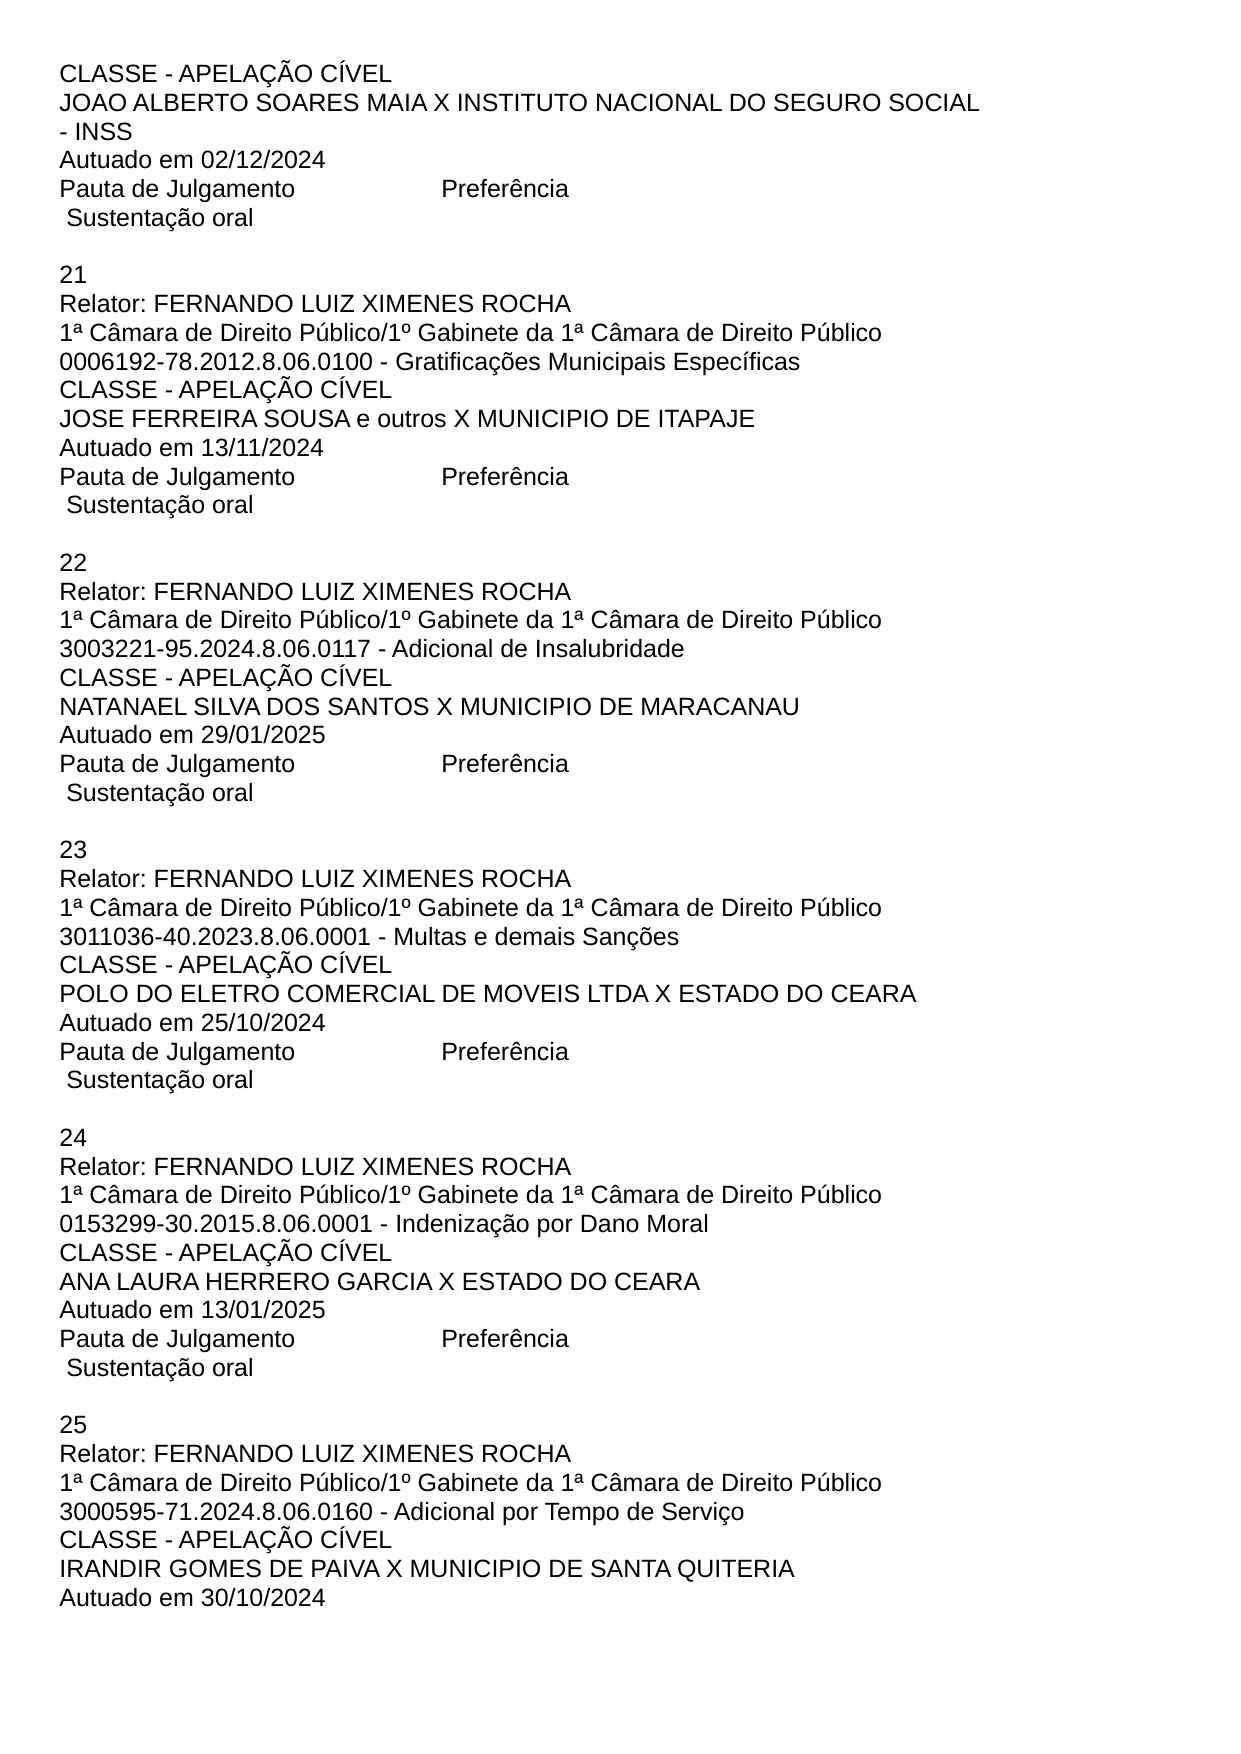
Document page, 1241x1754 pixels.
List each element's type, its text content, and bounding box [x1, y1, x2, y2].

text Sustentação oral [59, 1353, 989, 1382]
text 1ª Câmara de Direito Público/1º Gabinete da 1ª Câmara de Direito Público [59, 1468, 989, 1497]
text CLASSE - APELAÇÃO CÍVEL [59, 59, 989, 88]
text Autuado em 13/01/2025 [59, 1295, 989, 1324]
text Autuado em 30/10/2024 [59, 1583, 989, 1612]
text 22 [59, 548, 989, 577]
text 1ª Câmara de Direito Público/1º Gabinete da 1ª Câmara de Direito Público [59, 1180, 989, 1209]
text 21 [59, 260, 989, 289]
text 1ª Câmara de Direito Público/1º Gabinete da 1ª Câmara de Direito Público [59, 318, 989, 347]
text CLASSE - APELAÇÃO CÍVEL [59, 950, 989, 979]
text CLASSE - APELAÇÃO CÍVEL [59, 1238, 989, 1267]
text POLO DO ELETRO COMERCIAL DE MOVEIS LTDA X ESTADO DO CEARA [59, 979, 989, 1008]
text Relator: FERNANDO LUIZ XIMENES ROCHA [59, 1439, 989, 1468]
text 1ª Câmara de Direito Público/1º Gabinete da 1ª Câmara de Direito Público [59, 605, 989, 634]
text Pauta de Julgamento Preferência [59, 749, 989, 778]
text CLASSE - APELAÇÃO CÍVEL [59, 1525, 989, 1554]
text 24 [59, 1123, 989, 1152]
text Pauta de Julgamento Preferência [59, 1324, 989, 1353]
text Relator: FERNANDO LUIZ XIMENES ROCHA [59, 864, 989, 893]
text JOAO ALBERTO SOARES MAIA X INSTITUTO NACIONAL DO SEGURO SOCIAL - INSS [59, 88, 989, 145]
text 3011036-40.2023.8.06.0001 - Multas e demais Sanções [59, 922, 989, 950]
text 23 [59, 835, 989, 864]
text CLASSE - APELAÇÃO CÍVEL [59, 663, 989, 692]
text NATANAEL SILVA DOS SANTOS X MUNICIPIO DE MARACANAU [59, 692, 989, 720]
text Autuado em 13/11/2024 [59, 433, 989, 462]
text Relator: FERNANDO LUIZ XIMENES ROCHA [59, 289, 989, 318]
text Pauta de Julgamento Preferência [59, 1037, 989, 1065]
text Sustentação oral [59, 1065, 989, 1094]
text Relator: FERNANDO LUIZ XIMENES ROCHA [59, 1152, 989, 1180]
text Pauta de Julgamento Preferência [59, 462, 989, 490]
text 3003221-95.2024.8.06.0117 - Adicional de Insalubridade [59, 634, 989, 663]
text CLASSE - APELAÇÃO CÍVEL [59, 375, 989, 404]
text Autuado em 02/12/2024 [59, 145, 989, 174]
text IRANDIR GOMES DE PAIVA X MUNICIPIO DE SANTA QUITERIA [59, 1554, 989, 1583]
text Sustentação oral [59, 203, 989, 232]
text Pauta de Julgamento Preferência [59, 174, 989, 203]
text Autuado em 25/10/2024 [59, 1008, 989, 1037]
text 0153299-30.2015.8.06.0001 - Indenização por Dano Moral [59, 1209, 989, 1238]
text 25 [59, 1410, 989, 1439]
text ANA LAURA HERRERO GARCIA X ESTADO DO CEARA [59, 1267, 989, 1295]
text Relator: FERNANDO LUIZ XIMENES ROCHA [59, 577, 989, 605]
text 1ª Câmara de Direito Público/1º Gabinete da 1ª Câmara de Direito Público [59, 893, 989, 922]
text JOSE FERREIRA SOUSA e outros X MUNICIPIO DE ITAPAJE [59, 404, 989, 433]
text Autuado em 29/01/2025 [59, 720, 989, 749]
text Sustentação oral [59, 778, 989, 807]
text Sustentação oral [59, 490, 989, 519]
text 0006192-78.2012.8.06.0100 - Gratificações Municipais Específicas [59, 347, 989, 375]
text 3000595-71.2024.8.06.0160 - Adicional por Tempo de Serviço [59, 1497, 989, 1525]
